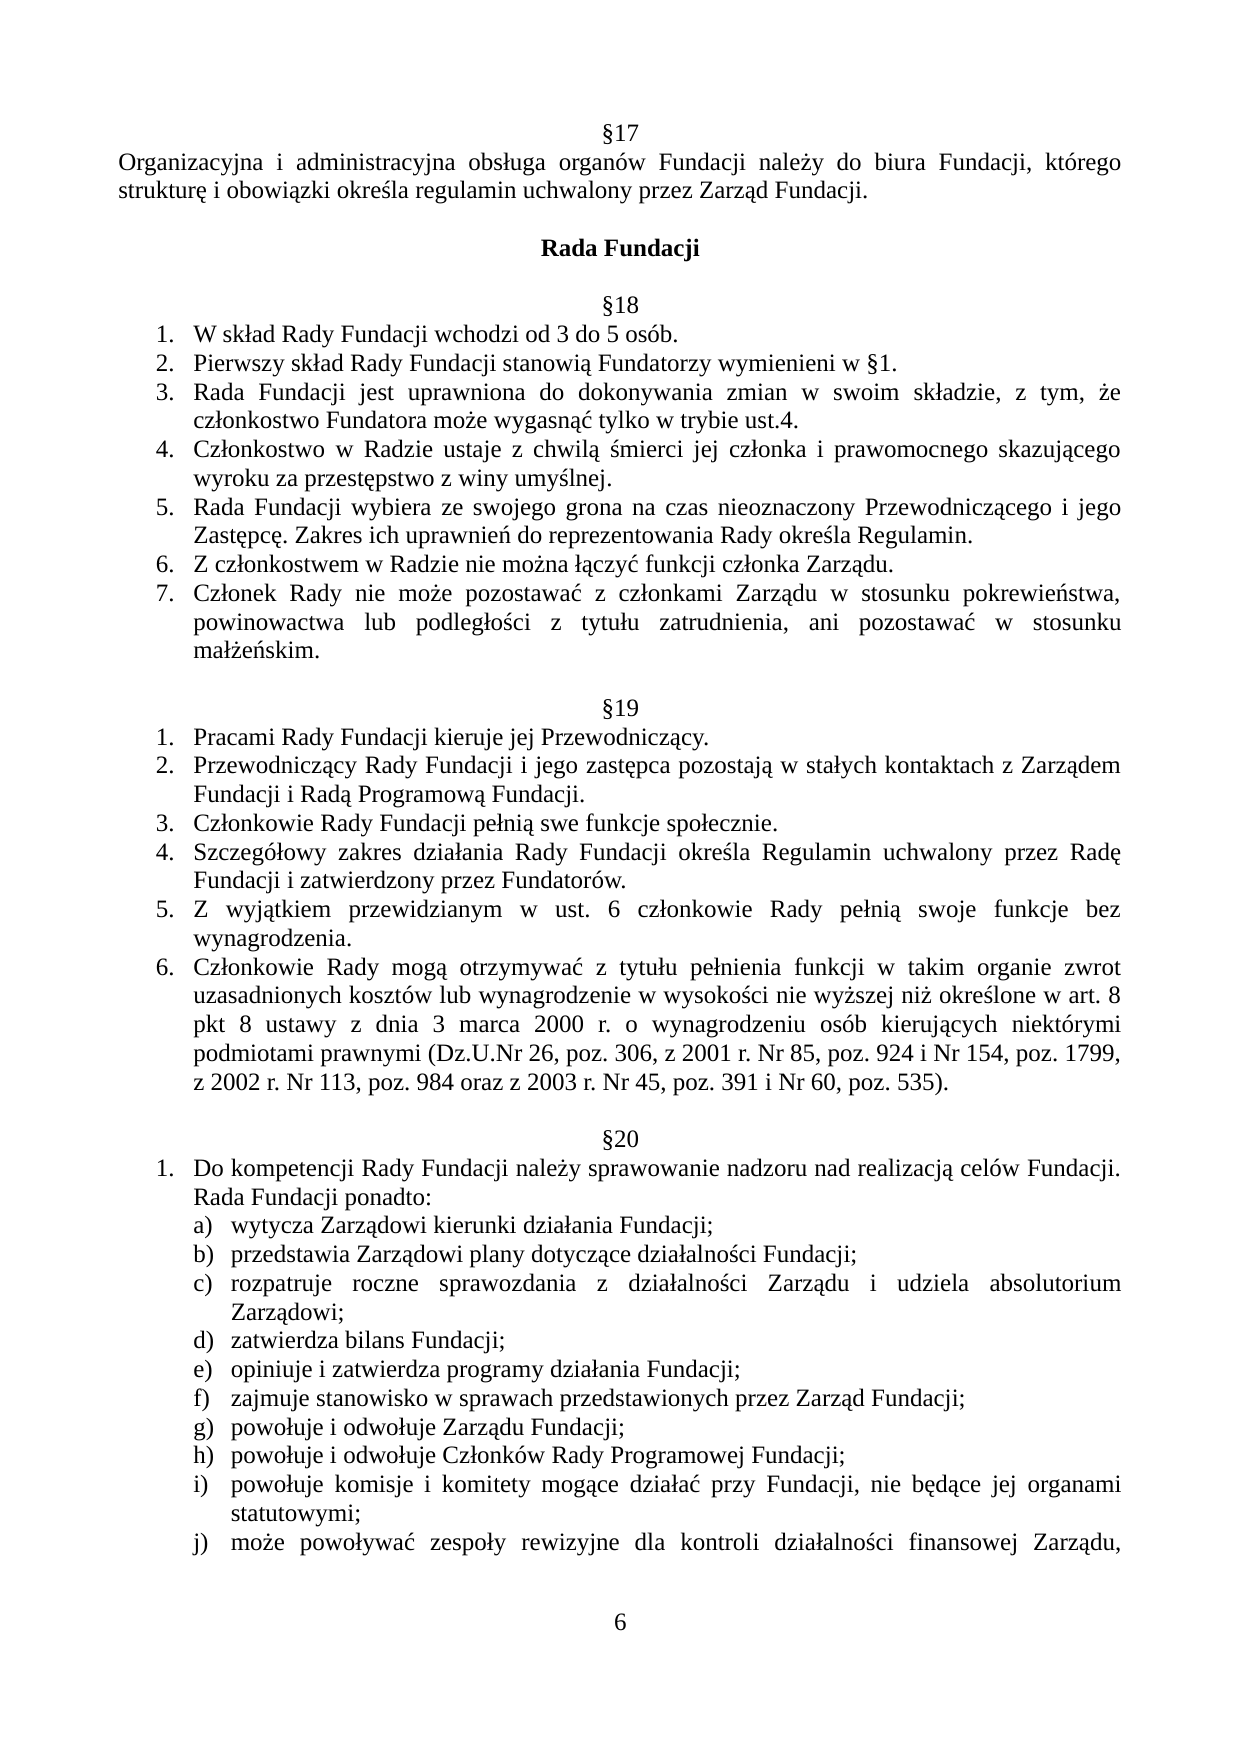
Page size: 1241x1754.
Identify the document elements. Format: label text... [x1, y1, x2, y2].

list może powoływać zespoły rewizyjne dla kontroli działalności finansowej Zarządu, [193, 1527, 1122, 1556]
list zatwierdza bilans Fundacji; [193, 1326, 1122, 1354]
text Organizacyjna i administracyjna obsługa organów Fundacji należy do biura Fundacji, którego strukturę i obowiązki określa regulamin uchwalony przez Zarząd Fundacji. [118, 147, 1122, 204]
list Rada Fundacji jest uprawniona do dokonywania zmian w swoim składzie, z tym, że członkostwo Fundatora może wygasnąć tylko w trybie ust.4. [156, 377, 1122, 434]
list Z członkostwem w Radzie nie można łączyć funkcji członka Zarządu. [156, 549, 1122, 578]
list Członkostwo w Radzie ustaje z chwilą śmierci jej członka i prawomocnego skazującego wyroku za przestępstwo z winy umyślnej. [156, 434, 1122, 492]
list rozpatruje roczne sprawozdania z działalności Zarządu i udziela absolutorium Zarządowi; [193, 1268, 1122, 1326]
list Do kompetencji Rady Fundacji należy sprawowanie nadzoru nad realizacją celów Fundacji. Rada Fundacji ponadto: [156, 1153, 1122, 1211]
list powołuje komisje i komitety mogące działać przy Fundacji, nie będące jej organami statutowymi; [193, 1469, 1122, 1527]
list Przewodniczący Rady Fundacji i jego zastępca pozostają w stałych kontaktach z Zarządem Fundacji i Radą Programową Fundacji. [156, 751, 1122, 808]
list powołuje i odwołuje Członków Rady Programowej Fundacji; [193, 1441, 1122, 1469]
list Członkowie Rady Fundacji pełnią swe funkcje społecznie. [156, 808, 1122, 837]
list Członkowie Rady mogą otrzymywać z tytułu pełnienia funkcji w takim organie zwrot uzasadnionych kosztów lub wynagrodzenie w wysokości nie wyższej niż określone w art. 8 pkt 8 ustawy z dnia 3 marca 2000 r. o wynagrodzeniu osób kierujących niektórymi podmiotami prawnymi (Dz.U.Nr 26, poz. 306, z 2001 r. Nr 85, poz. 924 i Nr 154, poz. 1799, z 2002 r. Nr 113, poz. 984 oraz z 2003 r. Nr 45, poz. 391 i Nr 60, poz. 535). [156, 952, 1122, 1096]
list Szczegółowy zakres działania Rady Fundacji określa Regulamin uchwalony przez Radę Fundacji i zatwierdzony przez Fundatorów. [156, 837, 1122, 894]
text §18 [118, 291, 1122, 319]
list W skład Rady Fundacji wchodzi od 3 do 5 osób. [156, 319, 1122, 348]
list Członek Rady nie może pozostawać z członkami Zarządu w stosunku pokrewieństwa, powinowactwa lub podległości z tytułu zatrudnienia, ani pozostawać w stosunku małżeńskim. [156, 578, 1122, 664]
text §17 [118, 118, 1122, 147]
list opiniuje i zatwierdza programy działania Fundacji; [193, 1354, 1122, 1383]
list Rada Fundacji wybiera ze swojego grona na czas nieoznaczony Przewodniczącego i jego Zastępcę. Zakres ich uprawnień do reprezentowania Rady określa Regulamin. [156, 492, 1122, 549]
list Z wyjątkiem przewidzianym w ust. 6 członkowie Rady pełnią swoje funkcje bez wynagrodzenia. [156, 894, 1122, 952]
list zajmuje stanowisko w sprawach przedstawionych przez Zarząd Fundacji; [193, 1383, 1122, 1412]
list powołuje i odwołuje Zarządu Fundacji; [193, 1412, 1122, 1441]
list przedstawia Zarządowi plany dotyczące działalności Fundacji; [193, 1239, 1122, 1268]
text §20 [118, 1124, 1122, 1153]
text Rada Fundacji [118, 233, 1122, 262]
list wytycza Zarządowi kierunki działania Fundacji; [193, 1211, 1122, 1239]
text §19 [118, 693, 1122, 722]
list Pierwszy skład Rady Fundacji stanowią Fundatorzy wymienieni w §1. [156, 348, 1122, 377]
list Pracami Rady Fundacji kieruje jej Przewodniczący. [156, 722, 1122, 751]
